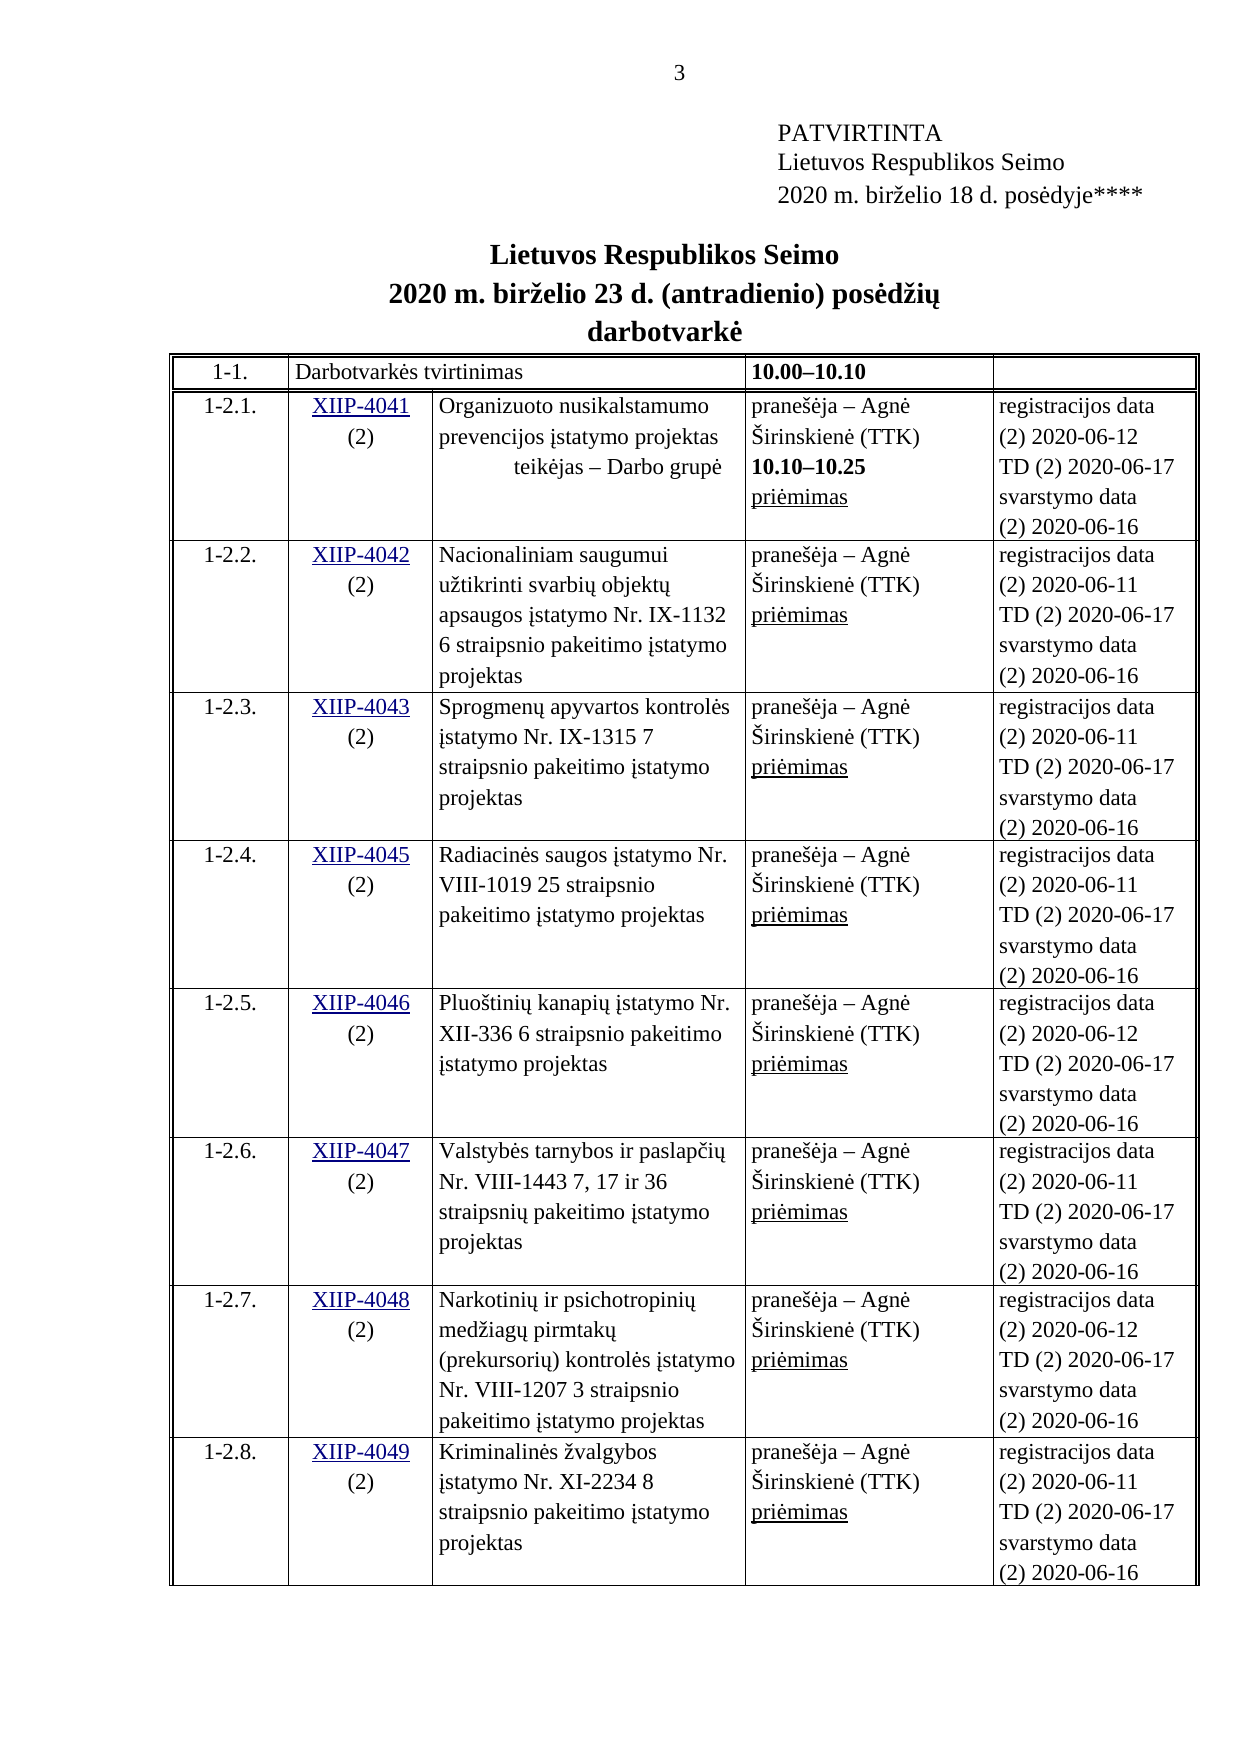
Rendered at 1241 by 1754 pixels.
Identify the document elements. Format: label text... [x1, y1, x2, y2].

text darbotvarkė [177, 314, 1152, 348]
table_cell XIIP-4043 (2) [289, 693, 432, 840]
table_cell registracijos data (2) 2020-06-12 TD (2) 2020-06-17 svarstymo data (2) 2020-06-16 [994, 393, 1195, 540]
table_cell pranešėja – Agnė Širinskienė (TTK) priėmimas [746, 1138, 993, 1285]
table_cell Narkotinių ir psichotropinių medžiagų pirmtakų (prekursorių) kontrolės įstatymo Nr. VIII-1207 3 straipsnio pakeitimo įstatymo projektas [433, 1286, 745, 1437]
text 2020 m. birželio 18 d. posėdyje**** [777, 180, 1152, 209]
table_cell Pluoštinių kanapių įstatymo Nr. XII-336 6 straipsnio pakeitimo įstatymo projektas [433, 989, 745, 1137]
table_cell 1-2.4. [174, 841, 288, 988]
table_cell pranešėja – Agnė Širinskienė (TTK) priėmimas [746, 1438, 993, 1585]
text 2020 m. birželio 23 d. (antradienio) posėdžių [177, 276, 1152, 309]
table_cell pranešėja – Agnė Širinskienė (TTK) priėmimas [746, 693, 993, 840]
table_cell pranešėja – Agnė Širinskienė (TTK) priėmimas [746, 1286, 993, 1437]
table_cell Nacionaliniam saugumui užtikrinti svarbių objektų apsaugos įstatymo Nr. IX-1132 6 straipsnio pakeitimo įstatymo projektas [433, 541, 745, 692]
table_cell XIIP-4042 (2) [289, 541, 432, 692]
table_cell registracijos data (2) 2020-06-11 TD (2) 2020-06-17 svarstymo data (2) 2020-06-16 [994, 1138, 1195, 1285]
table_cell 1-2.8. [174, 1438, 288, 1585]
table_cell 1-2.3. [174, 693, 288, 840]
table_cell registracijos data (2) 2020-06-11 TD (2) 2020-06-17 svarstymo data (2) 2020-06-16 [994, 693, 1195, 840]
text Lietuvos Respublikos Seimo [177, 237, 1152, 271]
table_cell registracijos data (2) 2020-06-11 TD (2) 2020-06-17 svarstymo data (2) 2020-06-16 [994, 841, 1195, 988]
table_cell XIIP-4047 (2) [289, 1138, 432, 1285]
table_cell XIIP-4041 (2) [289, 393, 432, 540]
table_header 1-1. [174, 358, 288, 388]
table_cell registracijos data (2) 2020-06-11 TD (2) 2020-06-17 svarstymo data (2) 2020-06-16 [994, 1438, 1195, 1585]
table_cell registracijos data (2) 2020-06-12 TD (2) 2020-06-17 svarstymo data (2) 2020-06-16 [994, 989, 1195, 1137]
table_cell Valstybės tarnybos ir paslapčių Nr. VIII-1443 7, 17 ir 36 straipsnių pakeitimo įstatymo projektas [433, 1138, 745, 1285]
table_cell XIIP-4046 (2) [289, 989, 432, 1137]
table_cell registracijos data (2) 2020-06-12 TD (2) 2020-06-17 svarstymo data (2) 2020-06-16 [994, 1286, 1195, 1437]
table_cell XIIP-4045 (2) [289, 841, 432, 988]
table_cell pranešėja – Agnė Širinskienė (TTK) priėmimas [746, 541, 993, 692]
table_cell pranešėja – Agnė Širinskienė (TTK) priėmimas [746, 989, 993, 1137]
table_cell 1-2.6. [174, 1138, 288, 1285]
table_cell 1-2.7. [174, 1286, 288, 1437]
table_cell Sprogmenų apyvartos kontrolės įstatymo Nr. IX-1315 7 straipsnio pakeitimo įstatymo projektas [433, 693, 745, 840]
table_cell 1-2.2. [174, 541, 288, 692]
table_cell XIIP-4049 (2) [289, 1438, 432, 1585]
table_cell Organizuoto nusikalstamumo prevencijos įstatymo projektas teikėjas – Darbo grupė [433, 393, 745, 540]
table_cell pranešėja – Agnė Širinskienė (TTK) priėmimas [746, 841, 993, 988]
text PATVIRTINTA [777, 118, 1152, 147]
table_header 10.00–10.10 [746, 358, 993, 388]
table_cell pranešėja – Agnė Širinskienė (TTK) 10.10–10.25 priėmimas [746, 393, 993, 540]
table_cell Radiacinės saugos įstatymo Nr. VIII-1019 25 straipsnio pakeitimo įstatymo projektas [433, 841, 745, 988]
table_cell registracijos data (2) 2020-06-11 TD (2) 2020-06-17 svarstymo data (2) 2020-06-16 [994, 541, 1195, 692]
table_header Darbotvarkės tvirtinimas [289, 358, 745, 388]
table_cell XIIP-4048 (2) [289, 1286, 432, 1437]
table_cell Kriminalinės žvalgybos įstatymo Nr. XI-2234 8 straipsnio pakeitimo įstatymo projektas [433, 1438, 745, 1585]
table_cell 1-2.1. [174, 393, 288, 540]
table_cell 1-2.5. [174, 989, 288, 1137]
table_header [994, 358, 1195, 388]
text Lietuvos Respublikos Seimo [777, 147, 1152, 176]
